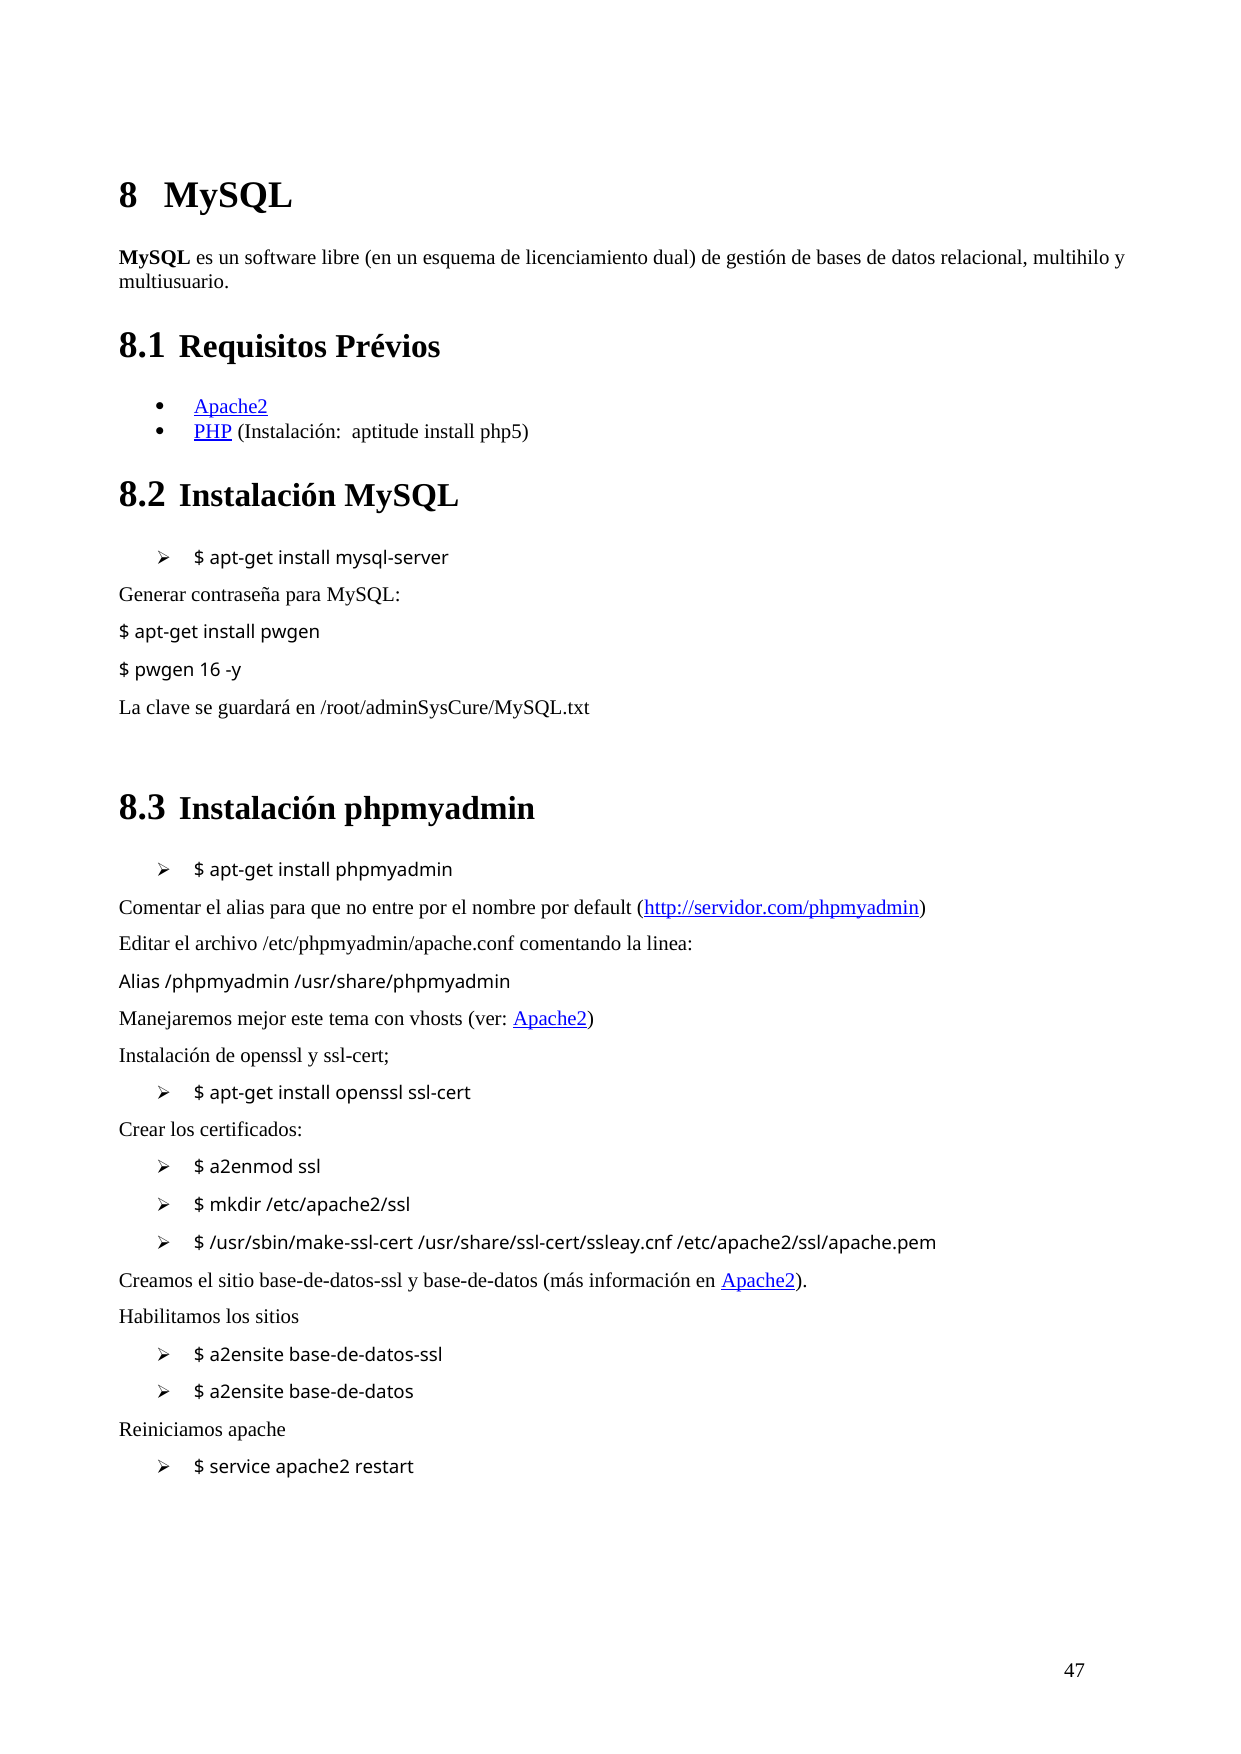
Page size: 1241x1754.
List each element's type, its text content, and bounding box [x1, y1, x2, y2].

text Generar contraseña para MySQL: [119, 582, 1153, 606]
list $ /usr/sbin/make-ssl-cert /usr/share/ssl-cert/ssleay.cnf /etc/apache2/ssl/apache.pem [156, 1230, 1153, 1255]
list PHP (Instalación: aptitude install php5) [156, 418, 1153, 443]
text Creamos el sitio base-de-datos-ssl y base-de-datos (más información en Apache2). [119, 1268, 1153, 1292]
list Apache2 [156, 394, 1153, 418]
list $ a2enmod ssl [156, 1154, 1153, 1179]
list $ apt-get install openssl ssl-cert [156, 1079, 1153, 1104]
text La clave se guardará en /root/adminSysCure/MySQL.txt [119, 695, 1153, 719]
text Manejaremos mejor este tema con vhosts (ver: Apache2) [119, 1006, 1153, 1030]
list $ service apache2 restart [156, 1453, 1153, 1479]
subtitle Requisitos Prévios [119, 322, 1153, 365]
subtitle Instalación MySQL [119, 472, 1153, 515]
text Instalación de openssl y ssl-cert; [119, 1042, 1153, 1067]
subtitle Instalación phpmyadmin [119, 784, 1153, 828]
text Reiniciamos apache [119, 1417, 1153, 1441]
list $ a2ensite base-de-datos-ssl [156, 1341, 1153, 1366]
text $ pwgen 16 -y [119, 657, 1153, 682]
text $ apt-get install pwgen [119, 619, 1153, 644]
text Editar el archivo /etc/phpmyadmin/apache.conf comentando la linea: [119, 931, 1153, 955]
subtitle MySQL [119, 173, 1153, 216]
list $ apt-get install mysql-server [156, 544, 1153, 569]
text Crear los certificados: [119, 1117, 1153, 1141]
text MySQL es un software libre (en un esquema de licenciamiento dual) de gestión de bases de datos relacional, multihilo y multiusuario. [119, 245, 1153, 293]
list $ apt-get install phpmyadmin [156, 857, 1153, 882]
list $ a2ensite base-de-datos [156, 1379, 1153, 1404]
text Alias /phpmyadmin /usr/share/phpmyadmin [119, 968, 1153, 993]
list $ mkdir /etc/apache2/ssl [156, 1192, 1153, 1217]
text Habilitamos los sitios [119, 1304, 1153, 1328]
text Comentar el alias para que no entre por el nombre por default (http://servidor.com/phpmyadmin) [119, 895, 1153, 919]
